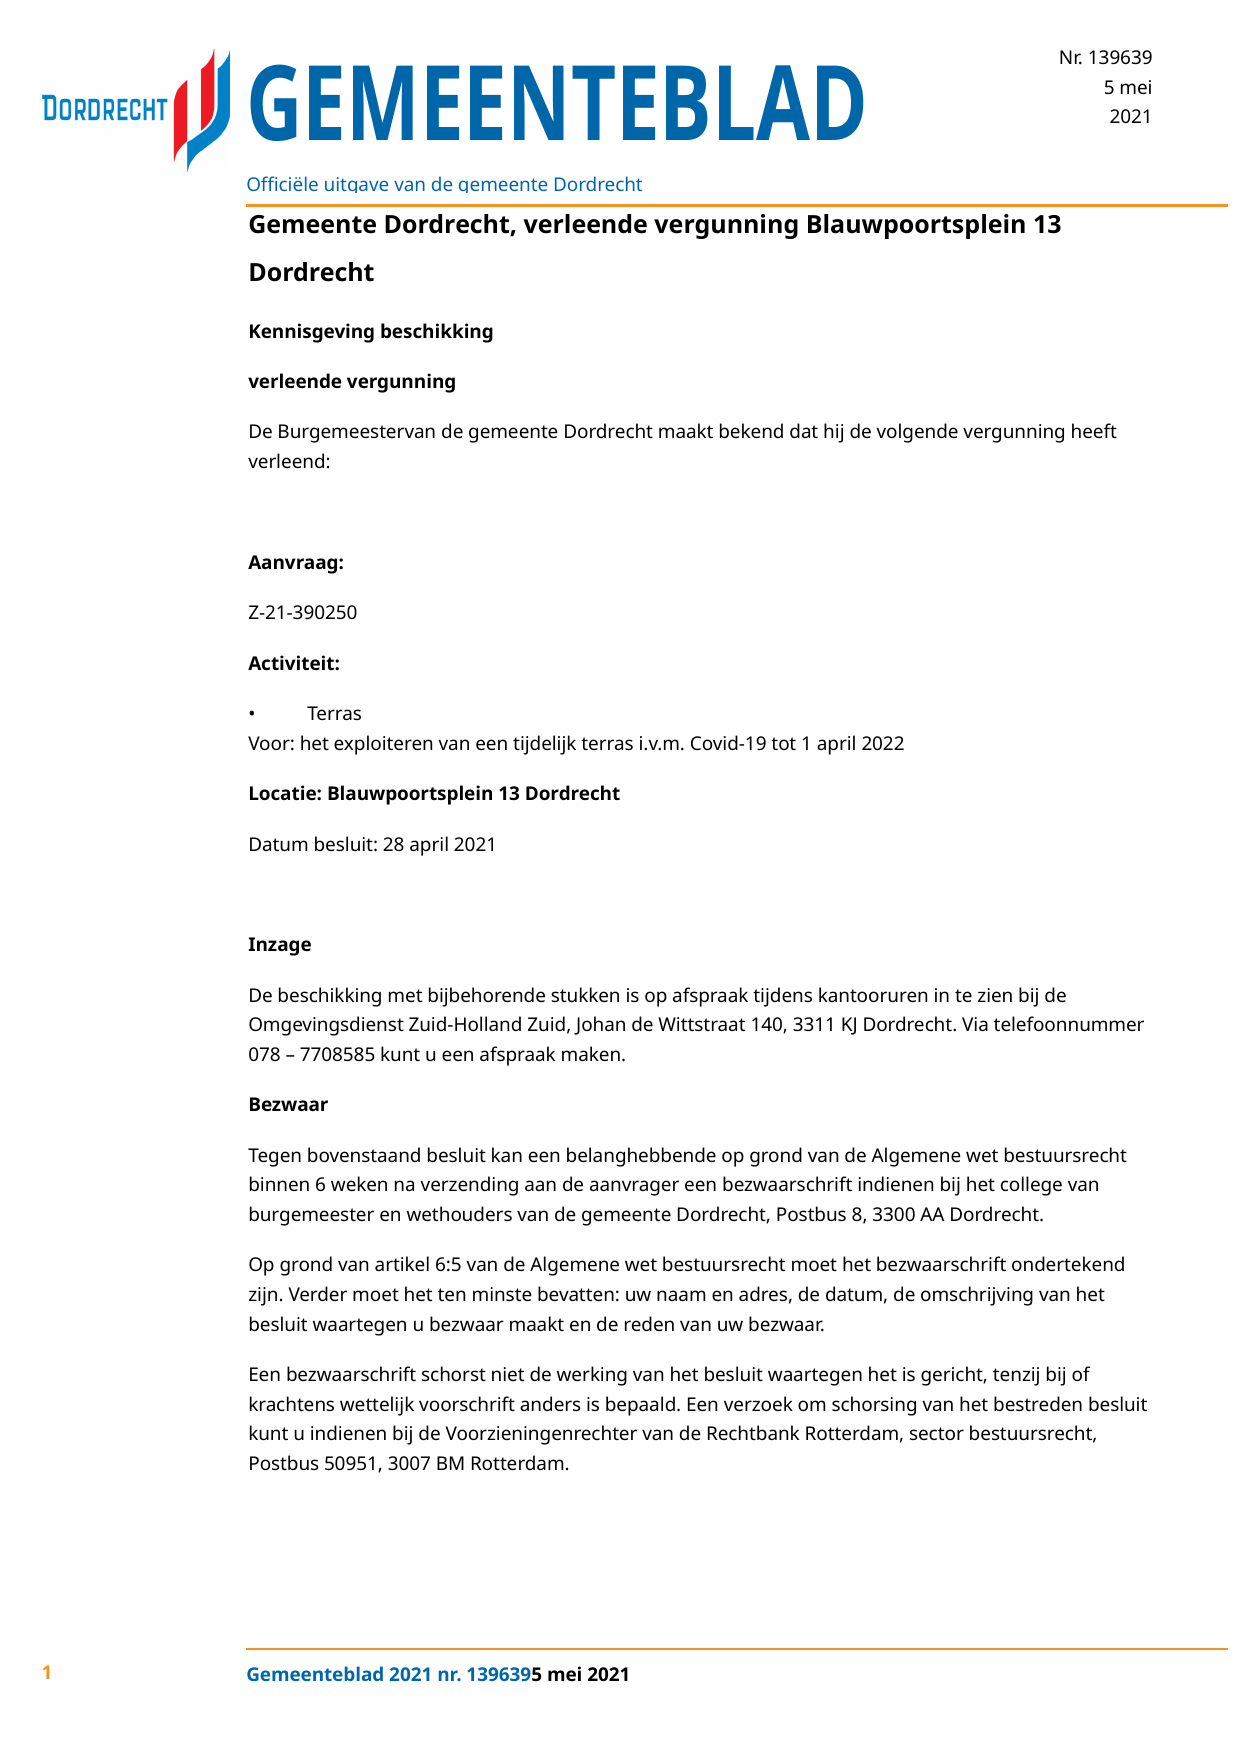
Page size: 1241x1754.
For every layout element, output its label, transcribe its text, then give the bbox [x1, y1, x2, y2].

text Een bezwaarschrift schorst niet de werking van het besluit waartegen het is gericht, tenzij bij of krachtens wettelijk voorschrift anders is bepaald. Een verzoek om schorsing van het bestreden besluit kunt u indienen bij de Voorzieningenrechter van de Rechtbank Rotterdam, sector bestuursrecht, Postbus 50951, 3007 BM Rotterdam. [248, 1361, 1152, 1476]
list Terras [248, 700, 1152, 726]
text Tegen bovenstaand besluit kan een belanghebbende op grond van de Algemene wet bestuursrecht binnen 6 weken na verzending aan de aanvrager een bezwaarschrift indienen bij het college van burgemeester en wethouders van de gemeente Dordrecht, Postbus 8, 3300 AA Dordrecht. [248, 1142, 1152, 1227]
text Z-21-390250 [248, 599, 1152, 625]
picture [41, 47, 231, 172]
text Datum besluit: 28 april 2021 [248, 831, 1152, 857]
text Inzage [248, 932, 1152, 957]
text verleende vergunning [248, 368, 1152, 394]
text De Burgemeestervan de gemeente Dordrecht maakt bekend dat hij de volgende vergunning heeft verleend: [248, 419, 1152, 474]
text Activiteit: [248, 650, 1152, 676]
text Aanvraag: [248, 549, 1152, 575]
text Gemeente Dordrecht, verleende vergunning Blauwpoortsplein 13 Dordrecht [248, 207, 1152, 288]
text Locatie: Blauwpoortsplein 13 Dordrecht [248, 780, 1152, 806]
text Op grond van artikel 6:5 van de Algemene wet bestuursrecht moet het bezwaarschrift ondertekend zijn. Verder moet het ten minste bevatten: uw naam en adres, de datum, de omschrijving van het besluit waartegen u bezwaar maakt en de reden van uw bezwaar. [248, 1252, 1152, 1337]
text Bezwaar [248, 1092, 1152, 1117]
text Voor: het exploiteren van een tijdelijk terras i.v.m. Covid-19 tot 1 april 2022 [248, 730, 1152, 756]
text Kennisgeving beschikking [248, 318, 1152, 344]
text De beschikking met bijbehorende stukken is op afspraak tijdens kantooruren in te zien bij de Omgevingsdienst Zuid-Holland Zuid, Johan de Wittstraat 140, 3311 KJ Dordrecht. Via telefoonnummer 078 – 7708585 kunt u een afspraak maken. [248, 982, 1152, 1067]
